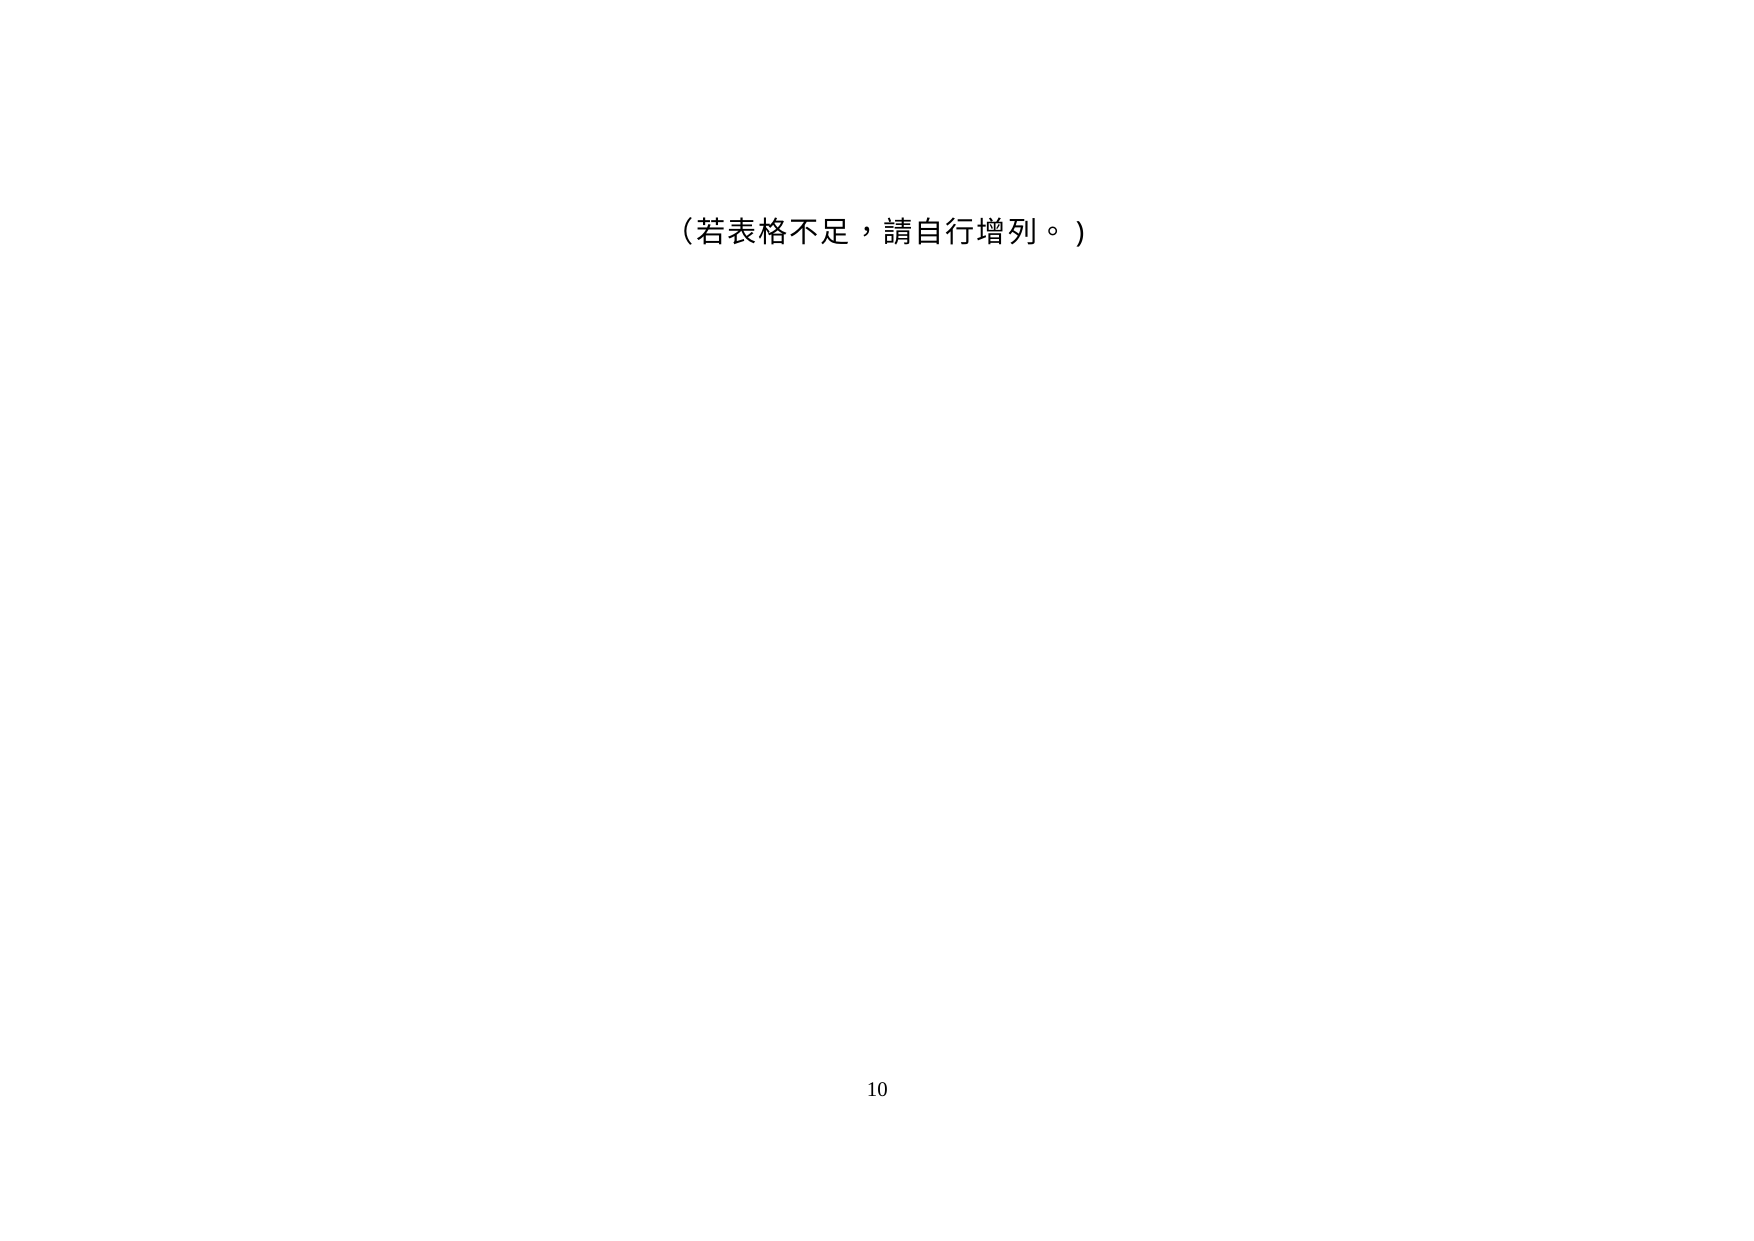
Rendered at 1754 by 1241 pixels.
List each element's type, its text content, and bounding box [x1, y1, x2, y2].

text （若表格不足，請自行增列。) [117, 188, 1637, 251]
